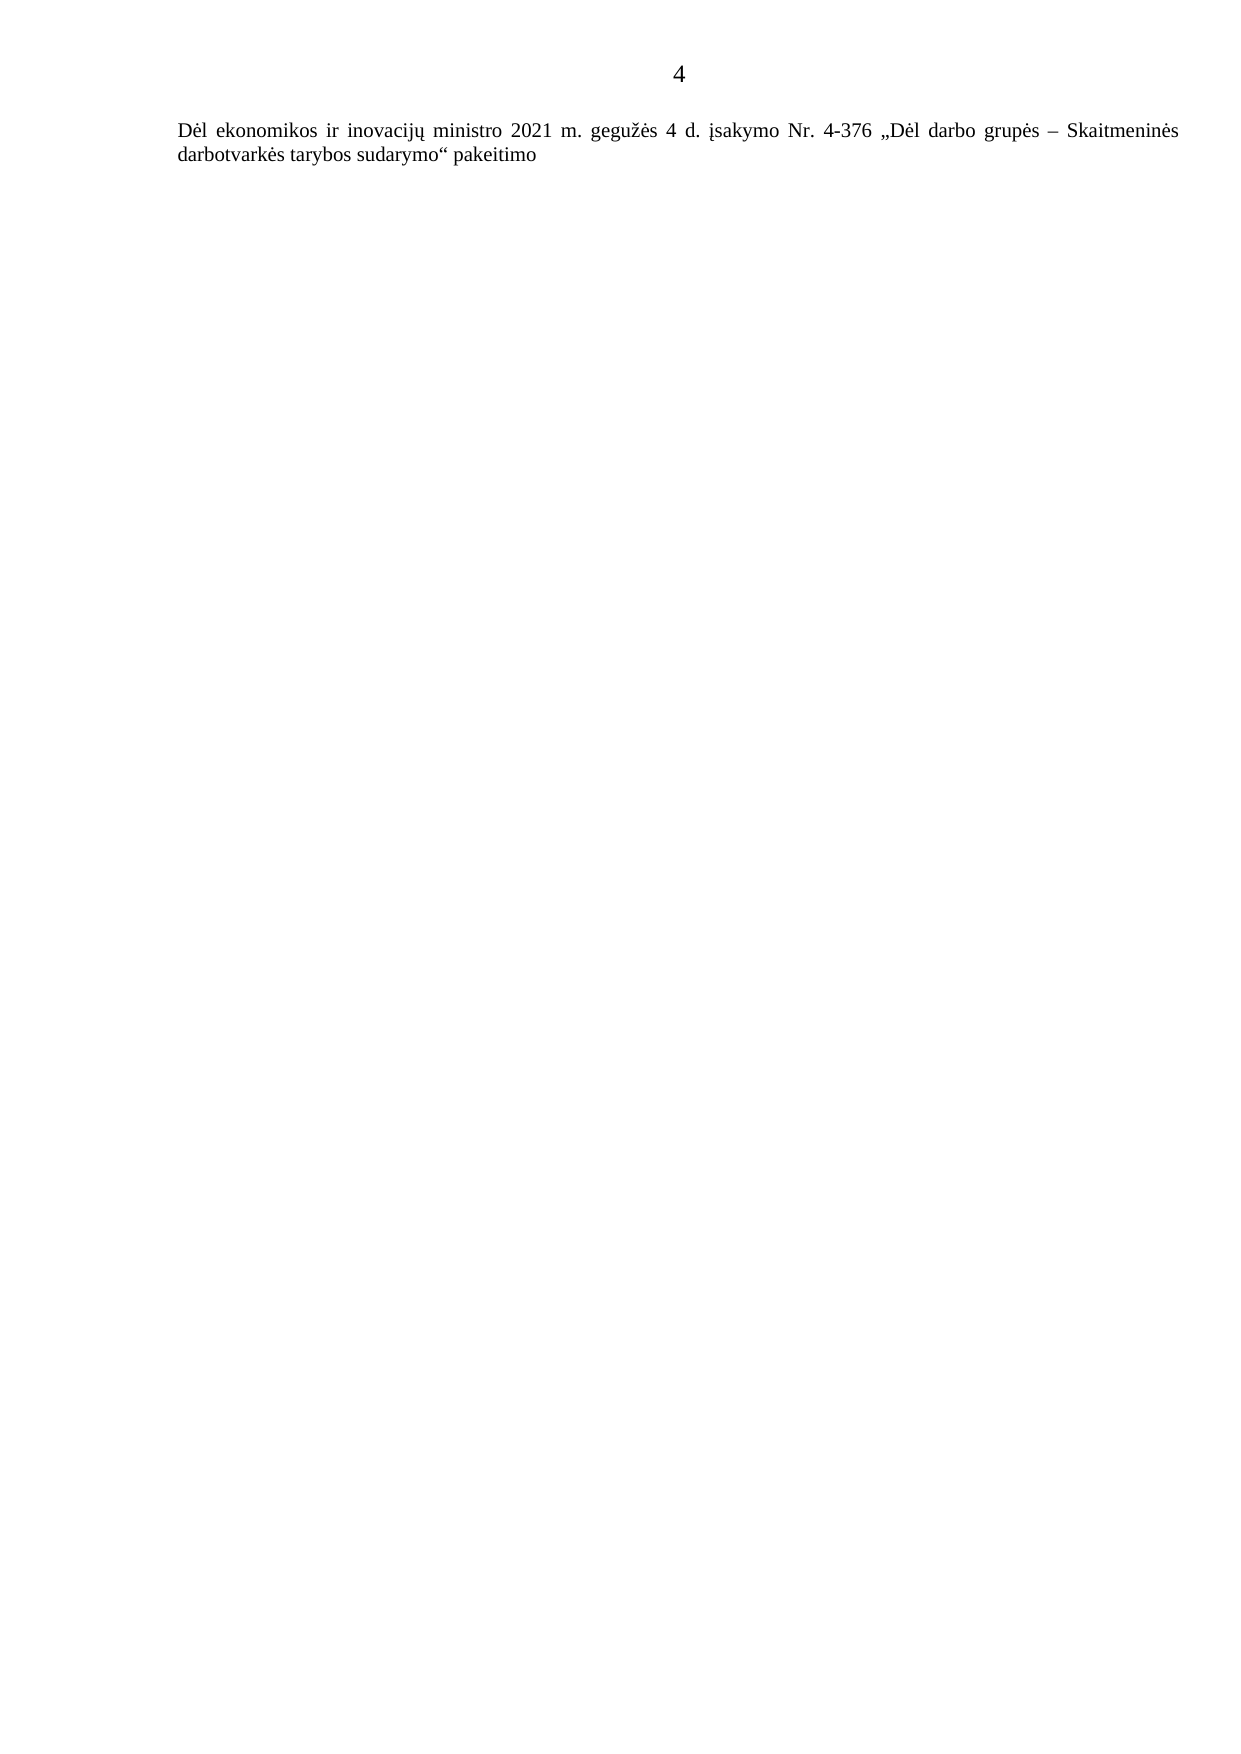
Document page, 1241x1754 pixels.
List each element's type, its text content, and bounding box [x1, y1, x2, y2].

text Dėl ekonomikos ir inovacijų ministro 2021 m. gegužės 4 d. įsakymo Nr. 4-376 „Dėl darbo grupės – Skaitmeninės darbotvarkės tarybos sudarymo“ pakeitimo [177, 118, 1181, 166]
